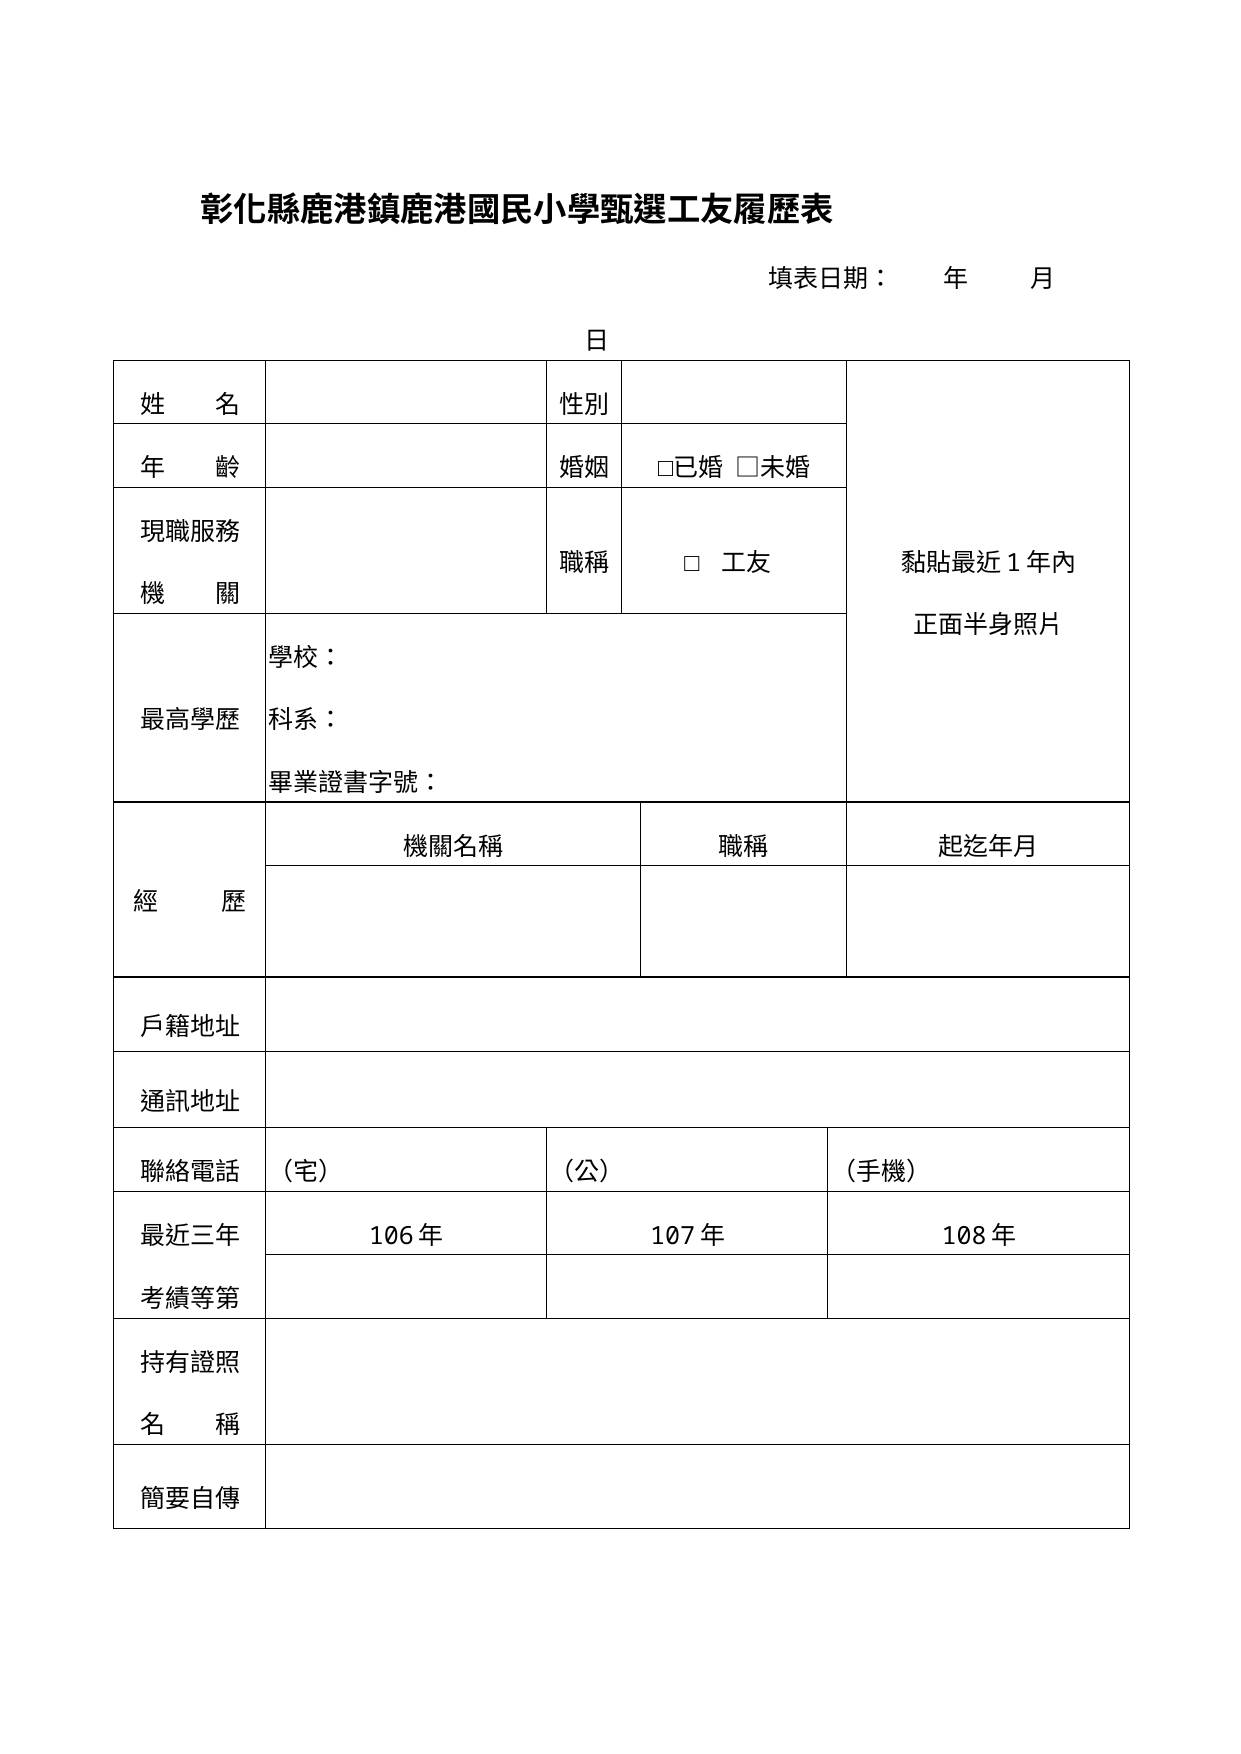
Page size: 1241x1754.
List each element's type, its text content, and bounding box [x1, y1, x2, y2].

table_cell 工友 [622, 488, 846, 613]
table_cell [266, 866, 640, 976]
table_cell 經 歷 [114, 803, 265, 976]
table_cell （宅） [266, 1128, 546, 1191]
table_cell 108年 [828, 1192, 1129, 1254]
table_cell 106年 [266, 1192, 546, 1254]
table_cell [266, 1052, 1129, 1127]
table_cell 通訊地址 [114, 1052, 265, 1127]
table_cell 姓 名 [114, 361, 265, 423]
table_cell [641, 866, 846, 976]
table_cell [266, 1319, 1129, 1444]
table_cell [266, 1445, 1129, 1527]
table_cell 填表日期： 年 月 日 [114, 235, 1130, 360]
table_cell 黏貼最近1年內 正面半身照片 [847, 361, 1129, 801]
table_cell [828, 1255, 1129, 1318]
table_header 彰化縣鹿港鎮鹿港國民小學甄選工友履歷表 [114, 158, 1130, 235]
table_cell 起迄年月 [847, 803, 1129, 865]
table_cell [266, 361, 546, 423]
table_cell [547, 1255, 827, 1318]
table_cell □已婚 □未婚 [622, 424, 846, 487]
table_cell 持有證照 名 稱 [114, 1319, 265, 1444]
table_cell 職稱 [641, 803, 846, 865]
table_cell 現職服務 機 關 [114, 488, 265, 613]
table_cell 最高學歷 [114, 614, 265, 801]
table_cell 學校： 科系： 畢業證書字號： [266, 614, 846, 801]
table_cell [266, 488, 546, 613]
table_cell 戶籍地址 [114, 978, 265, 1051]
table_cell [266, 1255, 546, 1318]
table_cell （公） [547, 1128, 827, 1191]
table_cell [266, 978, 1129, 1051]
table_cell 職稱 [547, 488, 621, 613]
table_cell 107年 [547, 1192, 827, 1254]
table_cell [622, 361, 846, 423]
table_cell 性別 [547, 361, 621, 423]
table_cell 簡要自傳 [114, 1445, 265, 1527]
table_cell 最近三年 考績等第 [114, 1192, 265, 1318]
table_cell 機關名稱 [266, 803, 640, 865]
table_cell 婚姻 [547, 424, 621, 487]
table_cell （手機） [828, 1128, 1129, 1191]
table_cell 聯絡電話 [114, 1128, 265, 1191]
table_cell [847, 866, 1129, 976]
table_cell 年 齡 [114, 424, 265, 487]
table_cell [266, 424, 546, 487]
